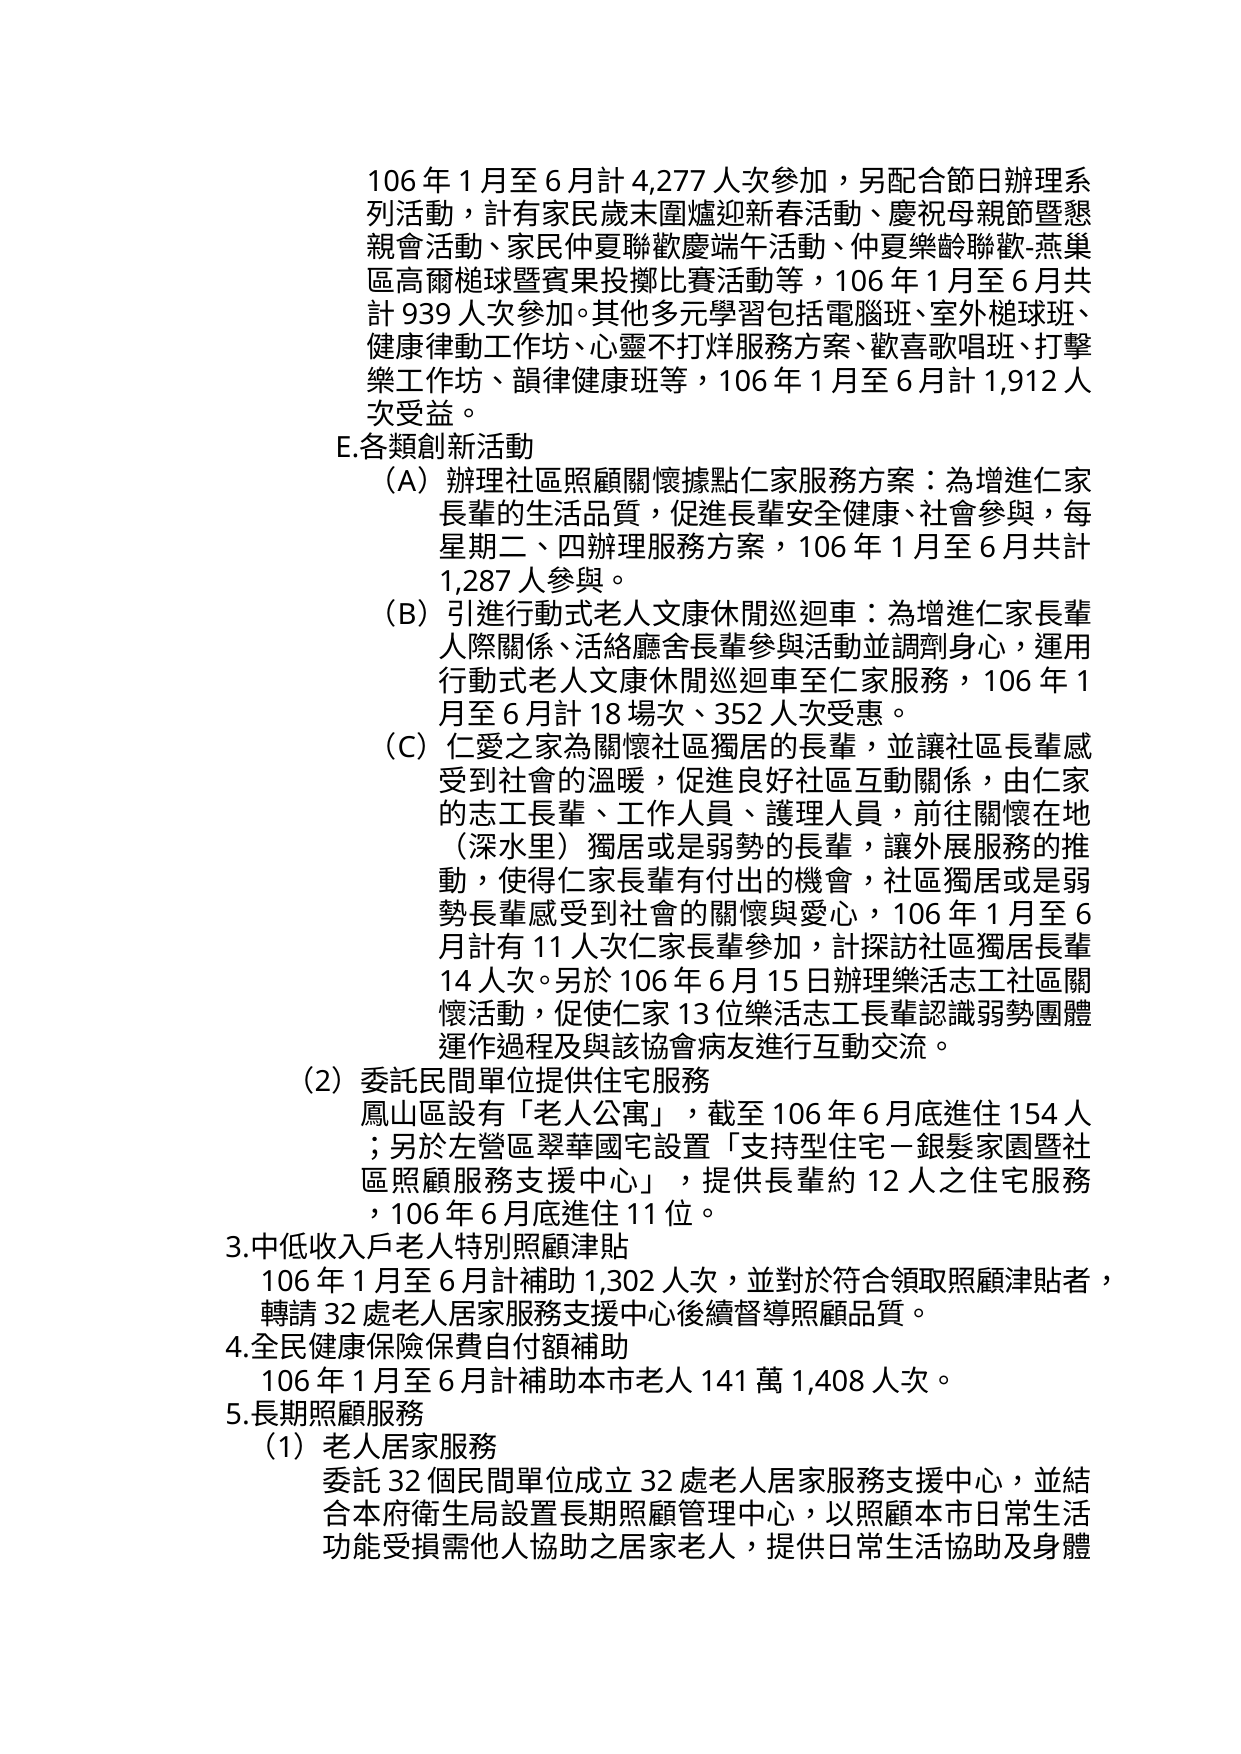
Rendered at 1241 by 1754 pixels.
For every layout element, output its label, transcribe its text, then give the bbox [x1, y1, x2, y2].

text 106年1月至6月計4,277人次參加，另配合節日辦理系列活動，計有家民歲末圍爐迎新春活動、慶祝母親節暨懇親會活動、家民仲夏聯歡慶端午活動、仲夏樂齡聯歡-燕巢區高爾槌球暨賓果投擲比賽活動等，106年1月至6月共計939人次參加。其他多元學習包括電腦班、室外槌球班、健康律動工作坊、心靈不打烊服務方案、歡喜歌唱班、打擊樂工作坊、韻律健康班等，106年1月至6月計1,912人次受益。 [366, 164, 1092, 431]
text （C）仁愛之家為關懷社區獨居的長輩，並讓社區長輩感受到社會的溫暖，促進良好社區互動關係，由仁家的志工長輩、工作人員、護理人員，前往關懷在地（深水里）獨居或是弱勢的長輩，讓外展服務的推動，使得仁家長輩有付出的機會，社區獨居或是弱勢長輩感受到社會的關懷與愛心，106年1月至6月計有11人次仁家長輩參加，計探訪社區獨居長輩14人次。另於106年6月15日辦理樂活志工社區關懷活動，促使仁家13位樂活志工長輩認識弱勢團體運作過程及與該協會病友進行互動交流。 [368, 731, 1092, 1064]
text 106年1月至6月計補助本市老人141萬1,408人次。 [260, 1364, 1092, 1398]
text 3.中低收入戶老人特別照顧津貼 [225, 1231, 1092, 1264]
text （2）委託民間單位提供住宅服務 [285, 1064, 1092, 1098]
text 4.全民健康保險保費自付額補助 [225, 1331, 1092, 1364]
text 委託32個民間單位成立32處老人居家服務支援中心，並結合本府衛生局設置長期照顧管理中心，以照顧本市日常生活功能受損需他人協助之居家老人，提供日常生活協助及身體 [323, 1464, 1092, 1564]
text 鳳山區設有「老人公寓」，截至106年6月底進住154人；另於左營區翠華國宅設置「支持型住宅－銀髮家園暨社區照顧服務支援中心」，提供長輩約12人之住宅服務，106年6月底進住11位。 [360, 1098, 1092, 1231]
text E.各類創新活動 [335, 431, 1092, 464]
text （A）辦理社區照顧關懷據點仁家服務方案：為增進仁家長輩的生活品質，促進長輩安全健康、社會參與，每星期二、四辦理服務方案，106年1月至6月共計1,287人參與。 [368, 464, 1092, 598]
text 106年1月至6月計補助1,302人次，並對於符合領取照顧津貼者，轉請32處老人居家服務支援中心後續督導照顧品質。 [260, 1264, 1092, 1331]
text 5.長期照顧服務 [225, 1398, 1092, 1431]
text （B）引進行動式老人文康休閒巡迴車：為增進仁家長輩人際關係、活絡廳舍長輩參與活動並調劑身心，運用行動式老人文康休閒巡迴車至仁家服務，106年1月至6月計18場次、352人次受惠。 [368, 598, 1092, 731]
text （1）老人居家服務 [248, 1431, 1092, 1464]
